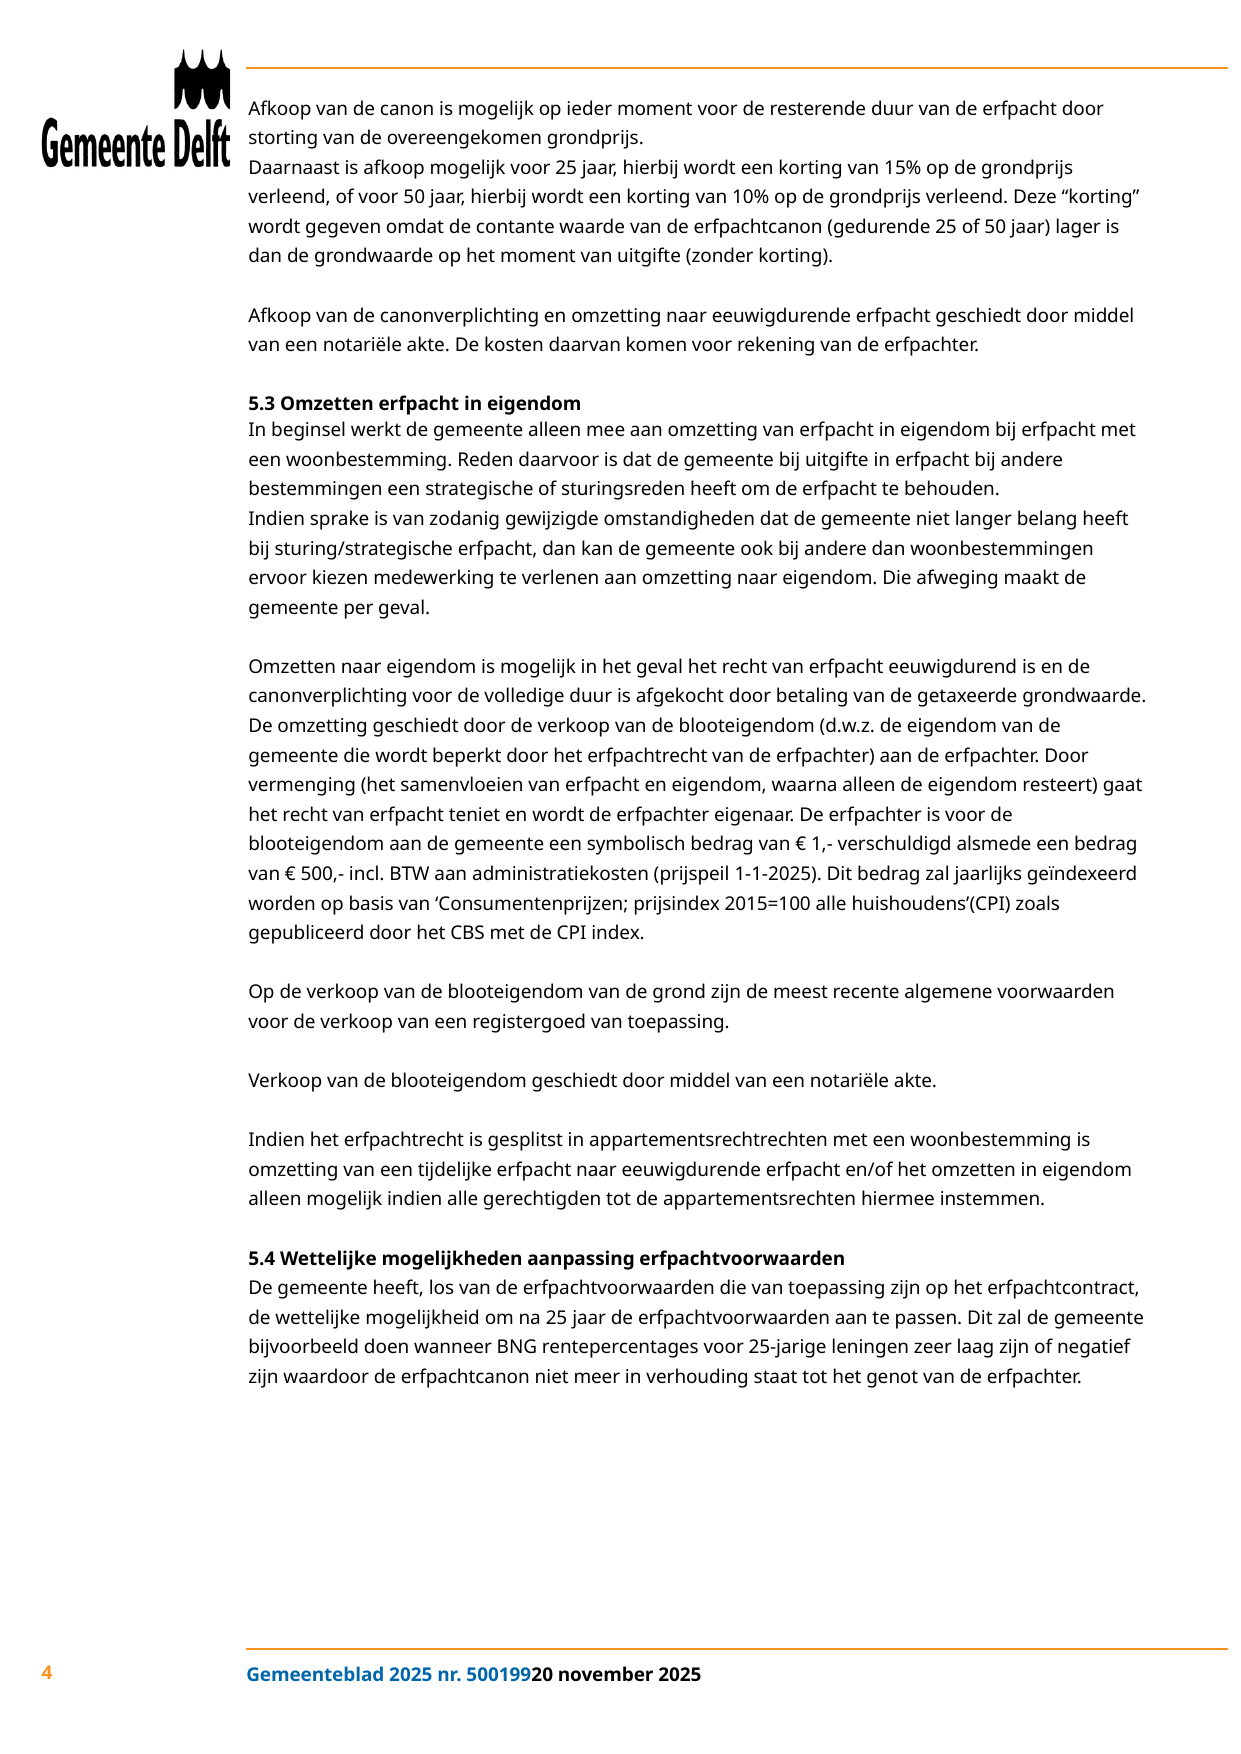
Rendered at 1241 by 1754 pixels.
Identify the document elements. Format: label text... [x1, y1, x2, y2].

text Afkoop van de canon is mogelijk op ieder moment voor de resterende duur van de erfpacht door storting van de overeengekomen grondprijs. [248, 95, 1152, 150]
text Indien het erfpachtrecht is gesplitst in appartementsrechtrechten met een woonbestemming is omzetting van een tijdelijke erfpacht naar eeuwigdurende erfpacht en/of het omzetten in eigendom alleen mogelijk indien alle gerechtigden tot de appartementsrechten hiermee instemmen. [248, 1126, 1152, 1211]
text Op de verkoop van de blooteigendom van de grond zijn de meest recente algemene voorwaarden voor de verkoop van een registergoed van toepassing. [248, 978, 1152, 1034]
text Verkoop van de blooteigendom geschiedt door middel van een notariële akte. [248, 1067, 1152, 1093]
text De gemeente heeft, los van de erfpachtvoorwaarden die van toepassing zijn op het erfpachtcontract, de wettelijke mogelijkheid om na 25 jaar de erfpachtvoorwaarden aan te passen. Dit zal de gemeente bijvoorbeeld doen wanneer BNG rentepercentages voor 25-jarige leningen zeer laag zijn of negatief zijn waardoor de erfpachtcanon niet meer in verhouding staat tot het genot van de erfpachter. [248, 1274, 1152, 1389]
text Daarnaast is afkoop mogelijk voor 25 jaar, hierbij wordt een korting van 15% op de grondprijs verleend, of voor 50 jaar, hierbij wordt een korting van 10% op de grondprijs verleend. Deze “korting” wordt gegeven omdat de contante waarde van de erfpachtcanon (gedurende 25 of 50 jaar) lager is dan de grondwaarde op het moment van uitgifte (zonder korting). [248, 154, 1152, 268]
text Afkoop van de canonverplichting en omzetting naar eeuwigdurende erfpacht geschiedt door middel van een notariële akte. De kosten daarvan komen voor rekening van de erfpachter. [248, 302, 1152, 357]
text Indien sprake is van zodanig gewijzigde omstandigheden dat de gemeente niet langer belang heeft bij sturing/strategische erfpacht, dan kan de gemeente ook bij andere dan woonbestemmingen ervoor kiezen medewerking te verlenen aan omzetting naar eigendom. Die afweging maakt de gemeente per geval. [248, 505, 1152, 619]
text 5.4 Wettelijke mogelijkheden aanpassing erfpachtvoorwaarden [248, 1245, 1152, 1270]
text 5.3 Omzetten erfpacht in eigendom [248, 391, 1152, 416]
picture [41, 47, 231, 172]
text In beginsel werkt de gemeente alleen mee aan omzetting van erfpacht in eigendom bij erfpacht met een woonbestemming. Reden daarvoor is dat de gemeente bij uitgifte in erfpacht bij andere bestemmingen een strategische of sturingsreden heeft om de erfpacht te behouden. [248, 416, 1152, 501]
text Omzetten naar eigendom is mogelijk in het geval het recht van erfpacht eeuwigdurend is en de canonverplichting voor de volledige duur is afgekocht door betaling van de getaxeerde grondwaarde. De omzetting geschiedt door de verkoop van de blooteigendom (d.w.z. de eigendom van de gemeente die wordt beperkt door het erfpachtrecht van de erfpachter) aan de erfpachter. Door vermenging (het samenvloeien van erfpacht en eigendom, waarna alleen de eigendom resteert) gaat het recht van erfpacht teniet en wordt de erfpachter eigenaar. De erfpachter is voor de blooteigendom aan de gemeente een symbolisch bedrag van € 1,- verschuldigd alsmede een bedrag van € 500,- incl. BTW aan administratiekosten (prijspeil 1-1-2025). Dit bedrag zal jaarlijks geïndexeerd worden op basis van ‘Consumentenprijzen; prijsindex 2015=100 alle huishoudens’(CPI) zoals gepubliceerd door het CBS met de CPI index. [248, 653, 1152, 945]
